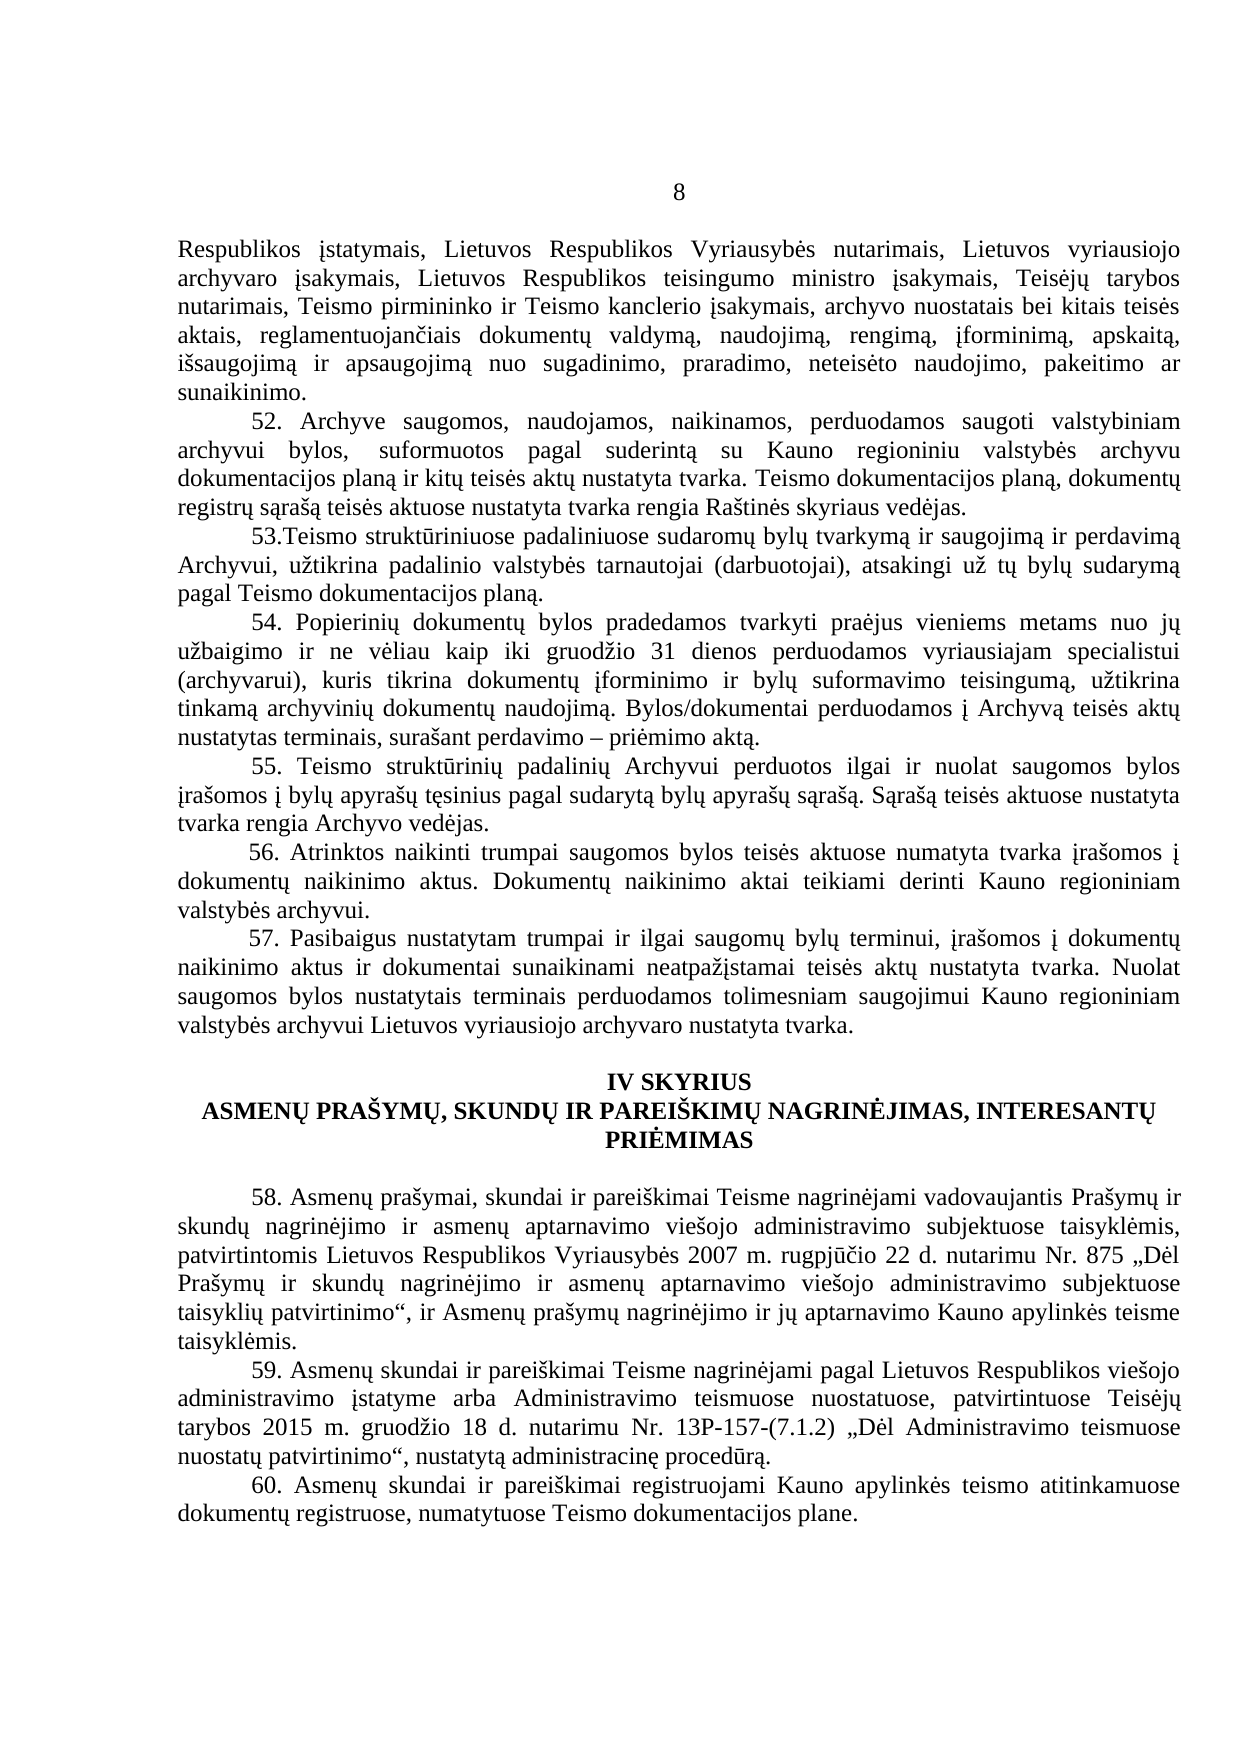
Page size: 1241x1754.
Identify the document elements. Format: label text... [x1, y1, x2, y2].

text 52. Archyve saugomos, naudojamos, naikinamos, perduodamos saugoti valstybiniam archyvui bylos, suformuotos pagal suderintą su Kauno regioniniu valstybės archyvu dokumentacijos planą ir kitų teisės aktų nustatyta tvarka. Teismo dokumentacijos planą, dokumentų registrų sąrašą teisės aktuose nustatyta tvarka rengia Raštinės skyriaus vedėjas. [177, 406, 1181, 521]
text 58. Asmenų prašymai, skundai ir pareiškimai Teisme nagrinėjami vadovaujantis Prašymų ir skundų nagrinėjimo ir asmenų aptarnavimo viešojo administravimo subjektuose taisyklėmis, patvirtintomis Lietuvos Respublikos Vyriausybės 2007 m. rugpjūčio 22 d. nutarimu Nr. 875 „Dėl Prašymų ir skundų nagrinėjimo ir asmenų aptarnavimo viešojo administravimo subjektuose taisyklių patvirtinimo“, ir Asmenų prašymų nagrinėjimo ir jų aptarnavimo Kauno apylinkės teisme taisyklėmis. [177, 1182, 1181, 1355]
text 53.Teismo struktūriniuose padaliniuose sudaromų bylų tvarkymą ir saugojimą ir perdavimą Archyvui, užtikrina padalinio valstybės tarnautojai (darbuotojai), atsakingi už tų bylų sudarymą pagal Teismo dokumentacijos planą. [177, 521, 1181, 607]
text IV SKYRIUS [177, 1067, 1181, 1096]
text 56. Atrinktos naikinti trumpai saugomos bylos teisės aktuose numatyta tvarka įrašomos į dokumentų naikinimo aktus. Dokumentų naikinimo aktai teikiami derinti Kauno regioniniam valstybės archyvui. [177, 837, 1181, 923]
text 59. Asmenų skundai ir pareiškimai Teisme nagrinėjami pagal Lietuvos Respublikos viešojo administravimo įstatyme arba Administravimo teismuose nuostatuose, patvirtintuose Teisėjų tarybos 2015 m. gruodžio 18 d. nutarimu Nr. 13P-157-(7.1.2) „Dėl Administravimo teismuose nuostatų patvirtinimo“, nustatytą administracinę procedūrą. [177, 1355, 1181, 1470]
text ASMENŲ PRAŠYMŲ, SKUNDŲ IR PAREIŠKIMŲ NAGRINĖJIMAS, INTERESANTŲ PRIĖMIMAS [177, 1096, 1181, 1153]
text 60. Asmenų skundai ir pareiškimai registruojami Kauno apylinkės teismo atitinkamuose dokumentų registruose, numatytuose Teismo dokumentacijos plane. [177, 1470, 1181, 1527]
text 55. Teismo struktūrinių padalinių Archyvui perduotos ilgai ir nuolat saugomos bylos įrašomos į bylų apyrašų tęsinius pagal sudarytą bylų apyrašų sąrašą. Sąrašą teisės aktuose nustatyta tvarka rengia Archyvo vedėjas. [177, 751, 1181, 837]
text 57. Pasibaigus nustatytam trumpai ir ilgai saugomų bylų terminui, įrašomos į dokumentų naikinimo aktus ir dokumentai sunaikinami neatpažįstamai teisės aktų nustatyta tvarka. Nuolat saugomos bylos nustatytais terminais perduodamos tolimesniam saugojimui Kauno regioniniam valstybės archyvui Lietuvos vyriausiojo archyvaro nustatyta tvarka. [177, 923, 1181, 1038]
text Respublikos įstatymais, Lietuvos Respublikos Vyriausybės nutarimais, Lietuvos vyriausiojo archyvaro įsakymais, Lietuvos Respublikos teisingumo ministro įsakymais, Teisėjų tarybos nutarimais, Teismo pirmininko ir Teismo kanclerio įsakymais, archyvo nuostatais bei kitais teisės aktais, reglamentuojančiais dokumentų valdymą, naudojimą, rengimą, įforminimą, apskaitą, išsaugojimą ir apsaugojimą nuo sugadinimo, praradimo, neteisėto naudojimo, pakeitimo ar sunaikinimo. [177, 235, 1181, 406]
text 54. Popierinių dokumentų bylos pradedamos tvarkyti praėjus vieniems metams nuo jų užbaigimo ir ne vėliau kaip iki gruodžio 31 dienos perduodamos vyriausiajam specialistui (archyvarui), kuris tikrina dokumentų įforminimo ir bylų suformavimo teisingumą, užtikrina tinkamą archyvinių dokumentų naudojimą. Bylos/dokumentai perduodamos į Archyvą teisės aktų nustatytas terminais, surašant perdavimo – priėmimo aktą. [177, 607, 1181, 751]
